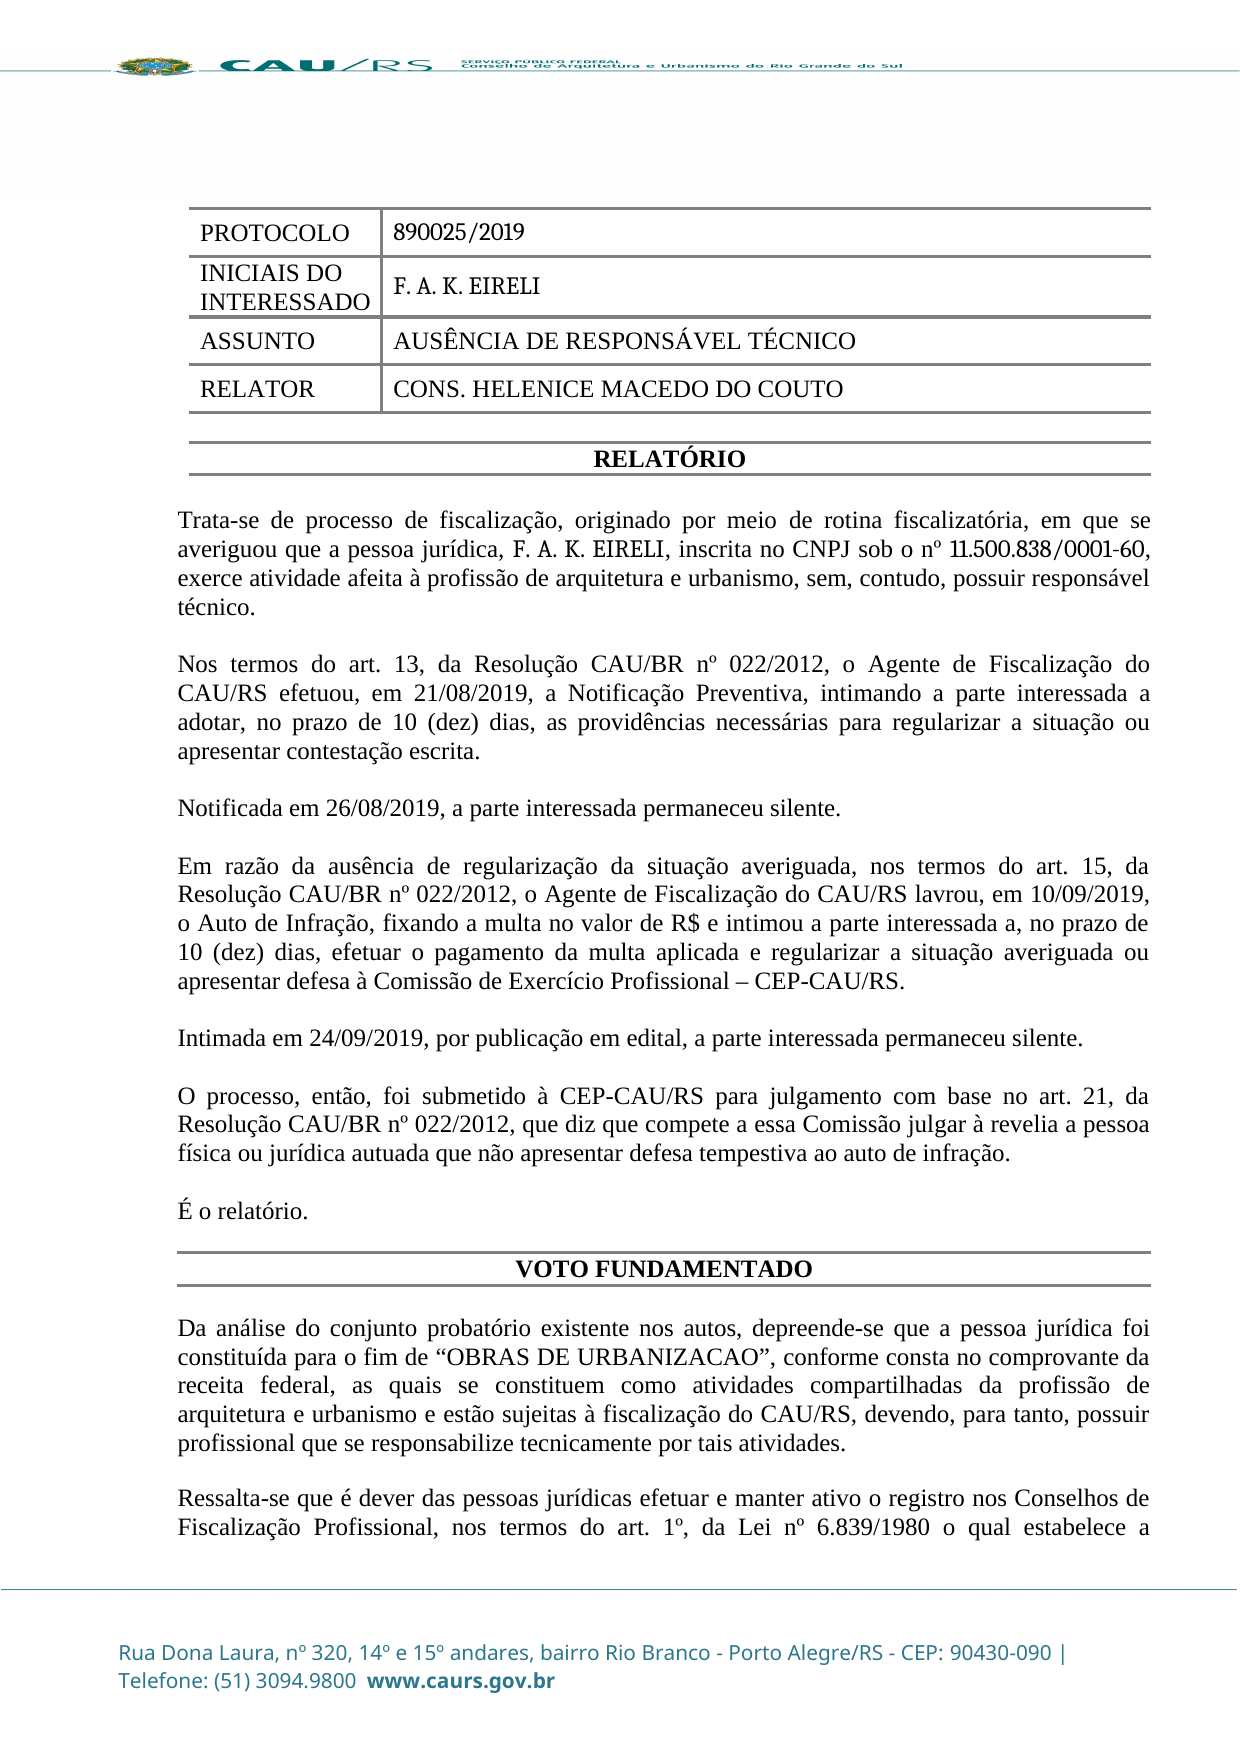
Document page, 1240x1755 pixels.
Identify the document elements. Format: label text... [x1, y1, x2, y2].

table_cell PROTOCOLO [189, 210, 380, 255]
table_cell RELATOR [189, 366, 380, 411]
text É o relatório. [177, 1196, 1151, 1224]
text Notificada em 26/08/2019, a parte interessada permaneceu silente. [177, 793, 1151, 822]
text Intimada em 24/09/2019, por publicação em edital, a parte interessada permaneceu silente. [177, 1023, 1151, 1052]
text O processo, então, foi submetido à CEP-CAU/RS para julgamento com base no art. 21, da Resolução CAU/BR nº 022/2012, que diz que compete a essa Comissão julgar à revelia a pessoa física ou jurídica autuada que não apresentar defesa tempestiva ao auto de infração. [177, 1081, 1151, 1167]
table_header RELATÓRIO [189, 444, 1151, 473]
text Ressalta-se que é dever das pessoas jurídicas efetuar e manter ativo o registro nos Conselhos de Fiscalização Profissional, nos termos do art. 1º, da Lei nº 6.839/1980 o qual estabelece a [177, 1483, 1151, 1541]
table_cell ASSUNTO [189, 319, 380, 363]
table_cell 890025/2019 [383, 210, 1151, 255]
table_cell F. A. K. EIRELI [383, 258, 1151, 315]
text Em razão da ausência de regularização da situação averiguada, nos termos do art. 15, da Resolução CAU/BR nº 022/2012, o Agente de Fiscalização do CAU/RS lavrou, em 10/09/2019, o Auto de Infração, fixando a multa no valor de R$ e intimou a parte interessada a, no prazo de 10 (dez) dias, efetuar o pagamento da multa aplicada e regularizar a situação averiguada ou apresentar defesa à Comissão de Exercício Profissional – CEP-CAU/RS. [177, 851, 1151, 994]
table_header VOTO FUNDAMENTADO [177, 1254, 1151, 1283]
text Da análise do conjunto probatório existente nos autos, depreende-se que a pessoa jurídica foi constituída para o fim de “OBRAS DE URBANIZACAO”, conforme consta no comprovante da receita federal, as quais se constituem como atividades compartilhadas da profissão de arquitetura e urbanismo e estão sujeitas à fiscalização do CAU/RS, devendo, para tanto, possuir profissional que se responsabilize tecnicamente por tais atividades. [177, 1313, 1151, 1457]
text Nos termos do art. 13, da Resolução CAU/BR nº 022/2012, o Agente de Fiscalização do CAU/RS efetuou, em 21/08/2019, a Notificação Preventiva, intimando a parte interessada a adotar, no prazo de 10 (dez) dias, as providências necessárias para regularizar a situação ou apresentar contestação escrita. [177, 649, 1151, 764]
table_cell AUSÊNCIA DE RESPONSÁVEL TÉCNICO [383, 319, 1151, 363]
table_cell INICIAIS DO INTERESSADO [189, 258, 380, 315]
text Trata-se de processo de fiscalização, originado por meio de rotina fiscalizatória, em que se averiguou que a pessoa jurídica, F. A. K. EIRELI, inscrita no CNPJ sob o nº 11.500.838/0001-60, exerce atividade afeita à profissão de arquitetura e urbanismo, sem, contudo, possuir responsável técnico. [177, 505, 1151, 621]
table_cell CONS. HELENICE MACEDO DO COUTO [383, 366, 1151, 411]
